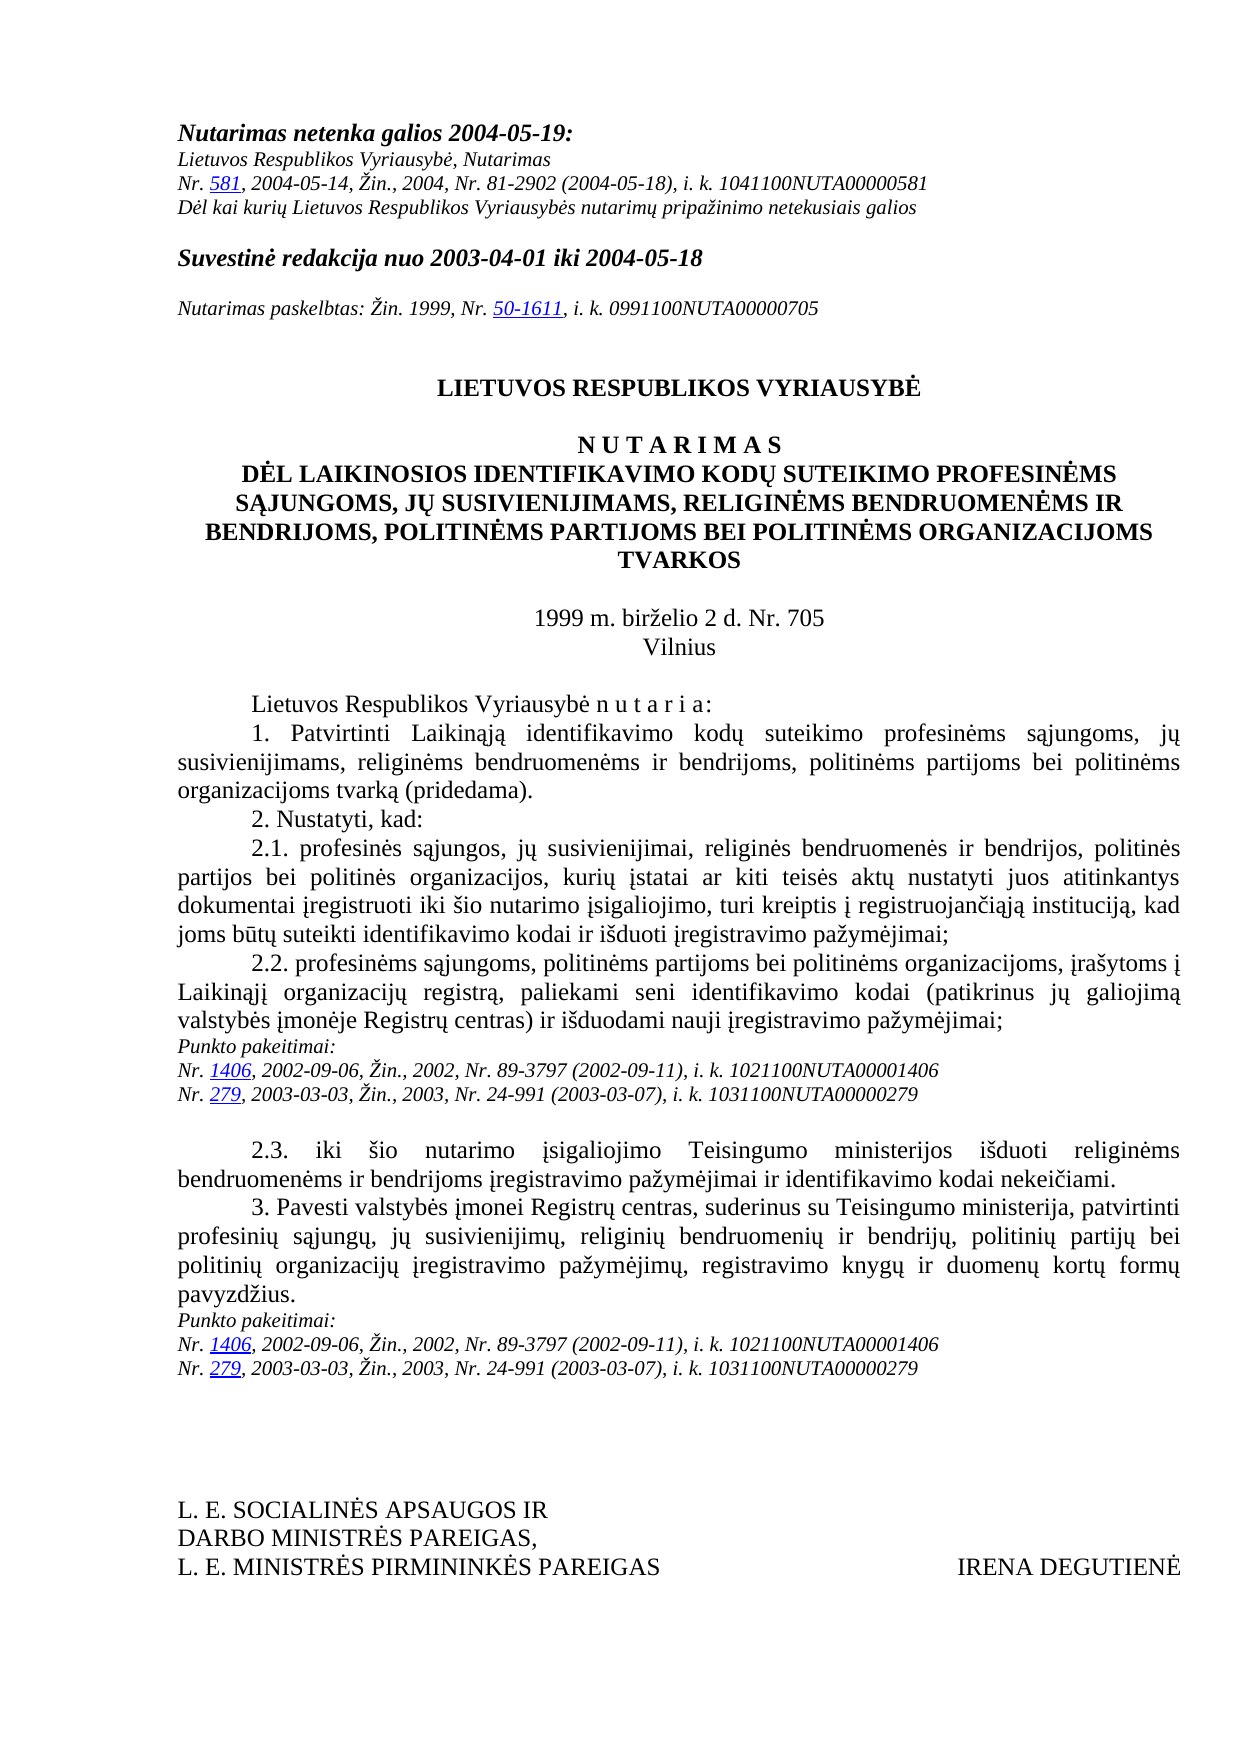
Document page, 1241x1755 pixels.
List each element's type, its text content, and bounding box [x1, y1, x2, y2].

text Nr. 279, 2003-03-03, Žin., 2003, Nr. 24-991 (2003-03-07), i. k. 1031100NUTA00000279 [177, 1356, 1181, 1380]
text L. E. SOCIALINĖS APSAUGOS IR [177, 1495, 1181, 1523]
text DĖL LAIKINOSIOS IDENTIFIKAVIMO KODŲ SUTEIKIMO PROFESINĖMS SĄJUNGOMS, JŲ SUSIVIENIJIMAMS, RELIGINĖMS BENDRUOMENĖMS IR BENDRIJOMS, POLITINĖMS PARTIJOMS BEI POLITINĖMS ORGANIZACIJOMS TVARKOS [177, 459, 1181, 574]
text Punkto pakeitimai: [177, 1034, 1181, 1058]
text DARBO MINISTRĖS PAREIGAS, [177, 1523, 1181, 1552]
text Nutarimas netenka galios 2004-05-19: [177, 118, 1181, 147]
text 2.2. profesinėms sąjungoms, politinėms partijoms bei politinėms organizacijoms, įrašytoms į Laikinąjį organizacijų registrą, paliekami seni identifikavimo kodai (patikrinus jų galiojimą valstybės įmonėje Registrų centras) ir išduodami nauji įregistravimo pažymėjimai; [177, 948, 1181, 1034]
text 1. Patvirtinti Laikinąją identifikavimo kodų suteikimo profesinėms sąjungoms, jų susivienijimams, religinėms bendruomenėms ir bendrijoms, politinėms partijoms bei politinėms organizacijoms tvarką (pridedama). [177, 718, 1181, 804]
text Nr. 1406, 2002-09-06, Žin., 2002, Nr. 89-3797 (2002-09-11), i. k. 1021100NUTA00001406 [177, 1058, 1181, 1082]
text Punkto pakeitimai: [177, 1307, 1181, 1332]
text Lietuvos Respublikos Vyriausybė nutaria: [177, 689, 1181, 718]
text Nr. 279, 2003-03-03, Žin., 2003, Nr. 24-991 (2003-03-07), i. k. 1031100NUTA00000279 [177, 1082, 1181, 1106]
text 3. Pavesti valstybės įmonei Registrų centras, suderinus su Teisingumo ministerija, patvirtinti profesinių sąjungų, jų susivienijimų, religinių bendruomenių ir bendrijų, politinių partijų bei politinių organizacijų įregistravimo pažymėjimų, registravimo knygų ir duomenų kortų formų pavyzdžius. [177, 1192, 1181, 1307]
text 2.3. iki šio nutarimo įsigaliojimo Teisingumo ministerijos išduoti religinėms bendruomenėms ir bendrijoms įregistravimo pažymėjimai ir identifikavimo kodai nekeičiami. [177, 1135, 1181, 1192]
text Nr. 1406, 2002-09-06, Žin., 2002, Nr. 89-3797 (2002-09-11), i. k. 1021100NUTA00001406 [177, 1332, 1181, 1356]
text 1999 m. birželio 2 d. Nr. 705 [177, 603, 1181, 632]
text L. E. MINISTRĖS PIRMININKĖS PAREIGAS IRENA DEGUTIENĖ [177, 1552, 1181, 1581]
text Suvestinė redakcija nuo 2003-04-01 iki 2004-05-18 [177, 243, 1181, 272]
text LIETUVOS RESPUBLIKOS VYRIAUSYBĖ [177, 373, 1181, 402]
text Vilnius [177, 632, 1181, 660]
text Nr. 581, 2004-05-14, Žin., 2004, Nr. 81-2902 (2004-05-18), i. k. 1041100NUTA00000581 [177, 171, 1181, 195]
text Lietuvos Respublikos Vyriausybė, Nutarimas [177, 147, 1181, 171]
text 2.1. profesinės sąjungos, jų susivienijimai, religinės bendruomenės ir bendrijos, politinės partijos bei politinės organizacijos, kurių įstatai ar kiti teisės aktų nustatyti juos atitinkantys dokumentai įregistruoti iki šio nutarimo įsigaliojimo, turi kreiptis į registruojančiąją instituciją, kad joms būtų suteikti identifikavimo kodai ir išduoti įregistravimo pažymėjimai; [177, 833, 1181, 948]
text N U T A R I M A S [177, 430, 1181, 459]
text Dėl kai kurių Lietuvos Respublikos Vyriausybės nutarimų pripažinimo netekusiais galios [177, 195, 1181, 219]
text 2. Nustatyti, kad: [177, 804, 1181, 833]
text Nutarimas paskelbtas: Žin. 1999, Nr. 50-1611, i. k. 0991100NUTA00000705 [177, 296, 1181, 320]
